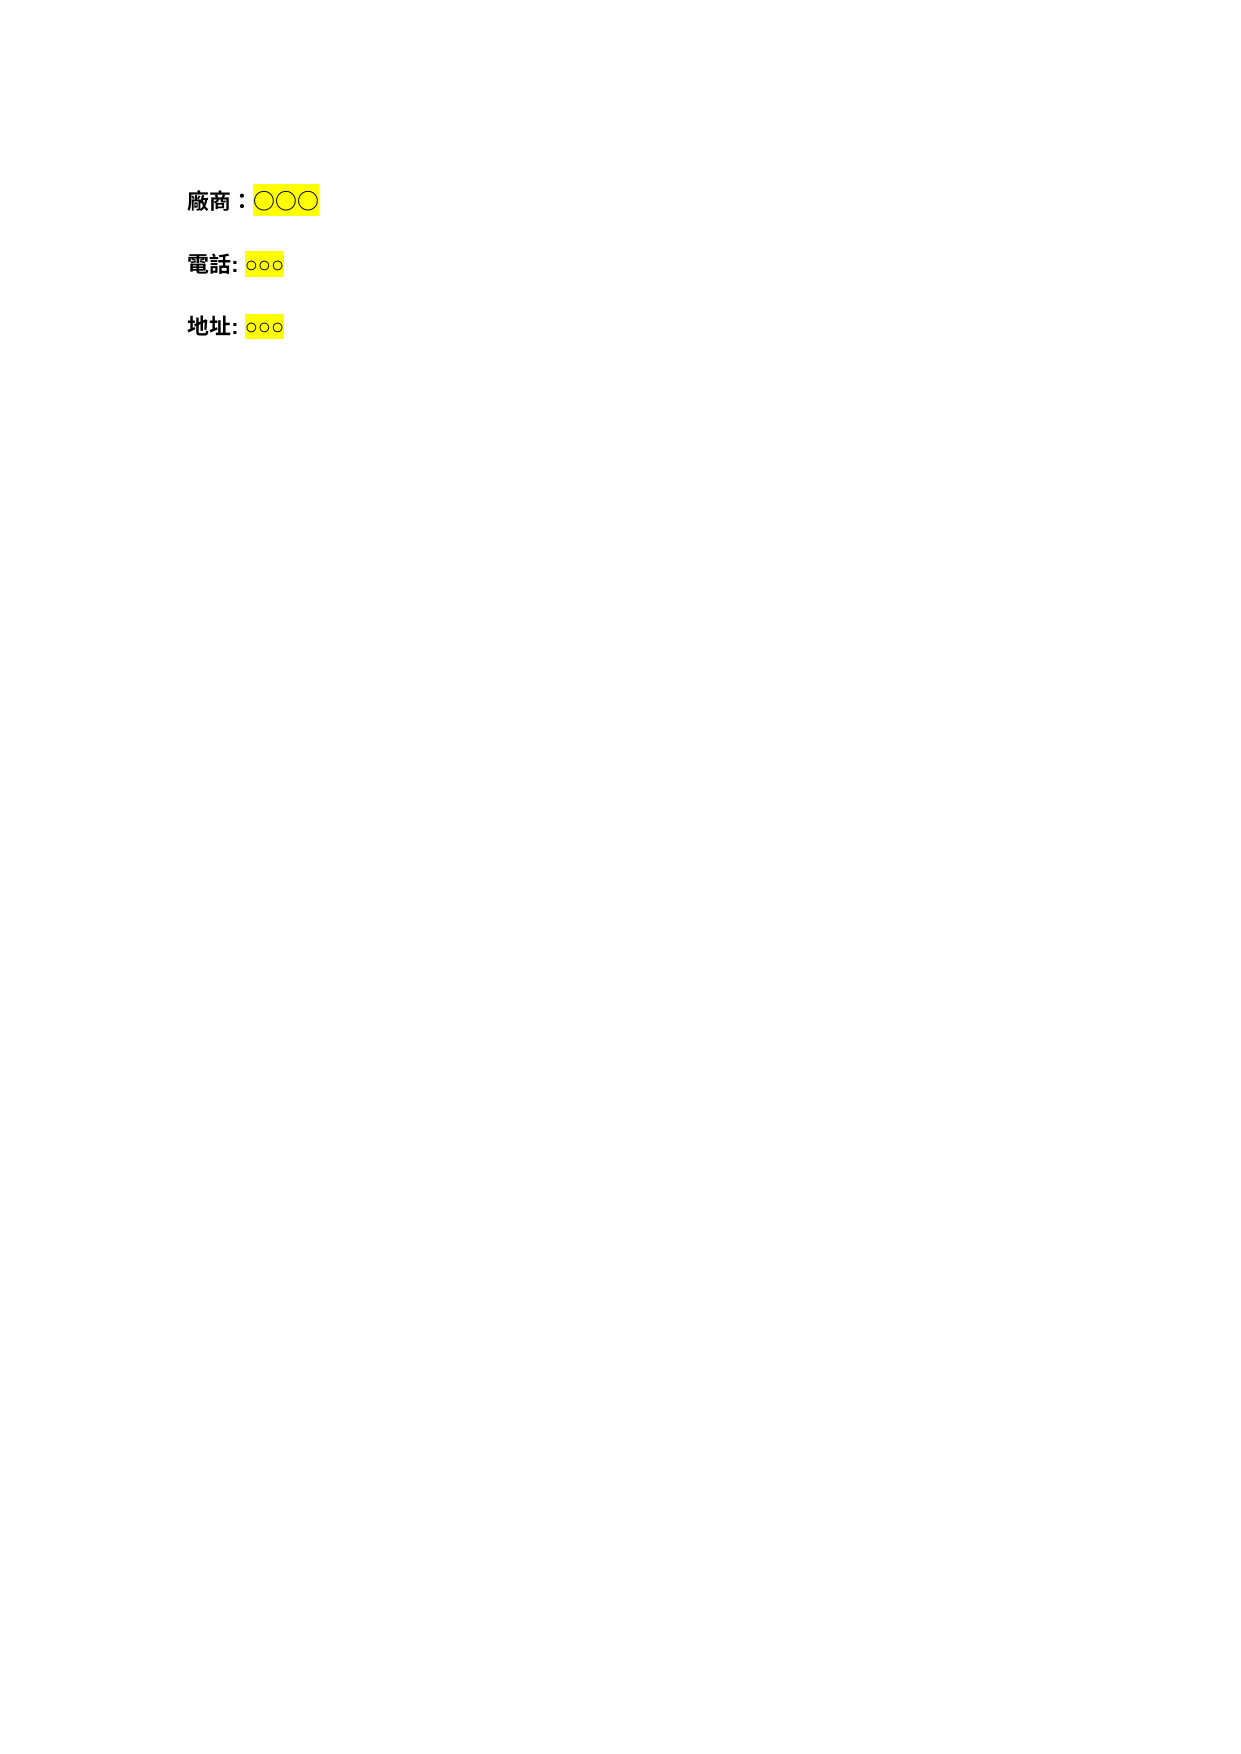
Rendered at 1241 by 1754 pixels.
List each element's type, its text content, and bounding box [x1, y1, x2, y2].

text 地址: ○○○ [187, 283, 1053, 346]
text 電話: ○○○ [187, 221, 1053, 283]
text 廠商：○○○ [187, 158, 1053, 221]
